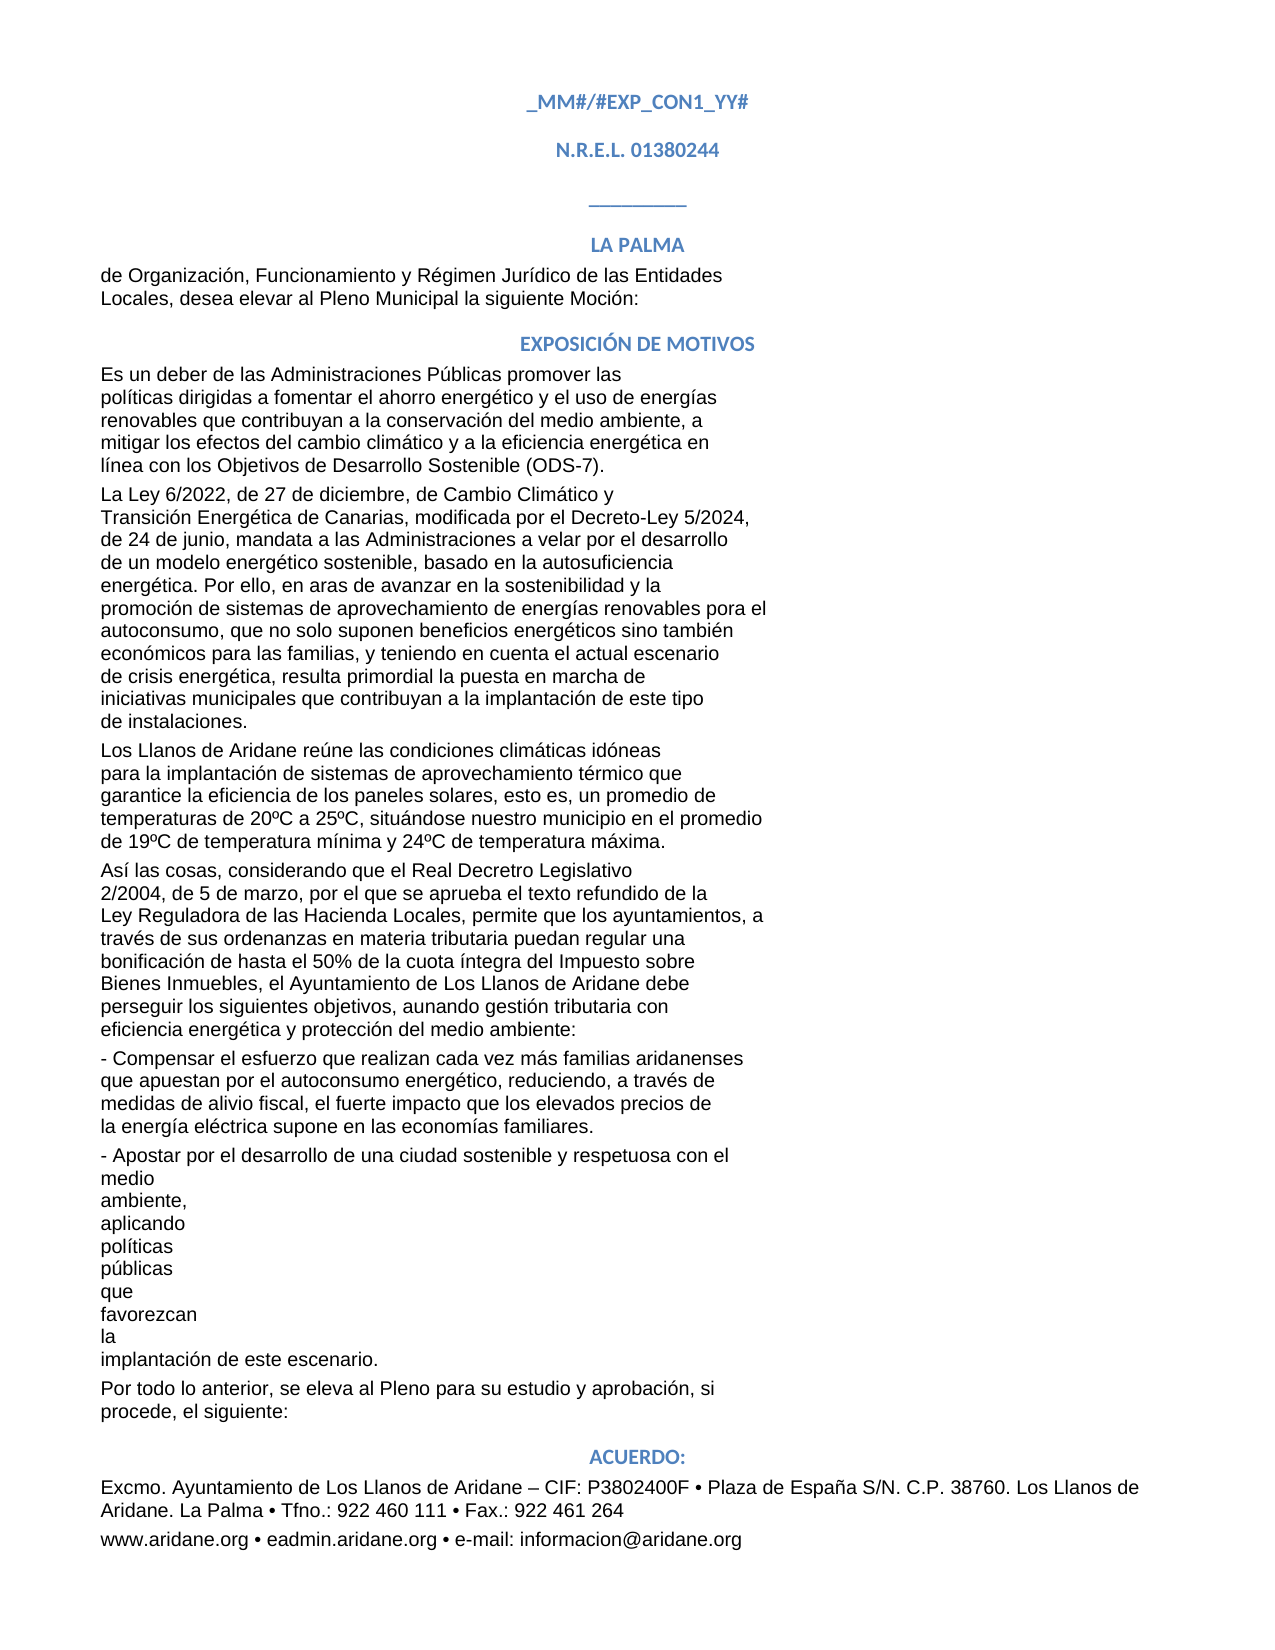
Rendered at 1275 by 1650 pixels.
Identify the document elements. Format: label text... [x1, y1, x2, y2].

text Es un deber de las Administraciones Públicas promover las políticas dirigidas a fomentar el ahorro energético y el uso de energías renovables que contribuyan a la conservación del medio ambiente, a mitigar los efectos del cambio climático y a la eficiencia energética en línea con los Objetivos de Desarrollo Sostenible (ODS-7). [100, 363, 1174, 477]
text de Organización, Funcionamiento y Régimen Jurídico de las Entidades Locales, desea elevar al Pleno Municipal la siguiente Moción: [100, 264, 1174, 309]
text La Ley 6/2022, de 27 de diciembre, de Cambio Climático y Transición Energética de Canarias, modificada por el Decreto-Ley 5/2024, de 24 de junio, mandata a las Administraciones a velar por el desarrollo de un modelo energético sostenible, basado en la autosuficiencia energética. Por ello, en aras de avanzar en la sostenibilidad y la promoción de sistemas de aprovechamiento de energías renovables pora el autoconsumo, que no solo suponen beneficios energéticos sino también económicos para las familias, y teniendo en cuenta el actual escenario de crisis energética, resulta primordial la puesta en marcha de iniciativas municipales que contribuyan a la implantación de este tipo de instalaciones. [100, 483, 1174, 733]
subtitle _________ [100, 183, 1174, 210]
text - Compensar el esfuerzo que realizan cada vez más familias aridanenses que apuestan por el autoconsumo energético, reduciendo, a través de medidas de alivio fiscal, el fuerte impacto que los elevados precios de la energía eléctrica supone en las economías familiares. [100, 1047, 1174, 1137]
subtitle ACUERDO: [100, 1443, 1174, 1470]
subtitle N.R.E.L. 01380244 [100, 136, 1174, 163]
subtitle _MM#/#EXP_CON1_YY# [100, 88, 1174, 115]
text Así las cosas, considerando que el Real Decretro Legislativo 2/2004, de 5 de marzo, por el que se aprueba el texto refundido de la Ley Reguladora de las Hacienda Locales, permite que los ayuntamientos, a través de sus ordenanzas en materia tributaria puedan regular una bonificación de hasta el 50% de la cuota íntegra del Impuesto sobre Bienes Inmuebles, el Ayuntamiento de Los Llanos de Aridane debe perseguir los siguientes objetivos, aunando gestión tributaria con eficiencia energética y protección del medio ambiente: [100, 859, 1174, 1040]
text Excmo. Ayuntamiento de Los Llanos de Aridane – CIF: P3802400F • Plaza de España S/N. C.P. 38760. Los Llanos de Aridane. La Palma • Tfno.: 922 460 111 • Fax.: 922 461 264 [100, 1476, 1174, 1522]
text Por todo lo anterior, se eleva al Pleno para su estudio y aprobación, si procede, el siguiente: [100, 1377, 1174, 1422]
text www.aridane.org • eadmin.aridane.org • e-mail: informacion@aridane.org [100, 1528, 1174, 1551]
subtitle LA PALMA [100, 231, 1174, 258]
text - Apostar por el desarrollo de una ciudad sostenible y respetuosa con el medio ambiente, aplicando políticas públicas que favorezcan la implantación de este escenario. [100, 1144, 1174, 1371]
subtitle EXPOSICIÓN DE MOTIVOS [100, 330, 1174, 357]
text Los Llanos de Aridane reúne las condiciones climáticas idóneas para la implantación de sistemas de aprovechamiento térmico que garantice la eficiencia de los paneles solares, esto es, un promedio de temperaturas de 20ºC a 25ºC, situándose nuestro municipio en el promedio de 19ºC de temperatura mínima y 24ºC de temperatura máxima. [100, 739, 1174, 852]
